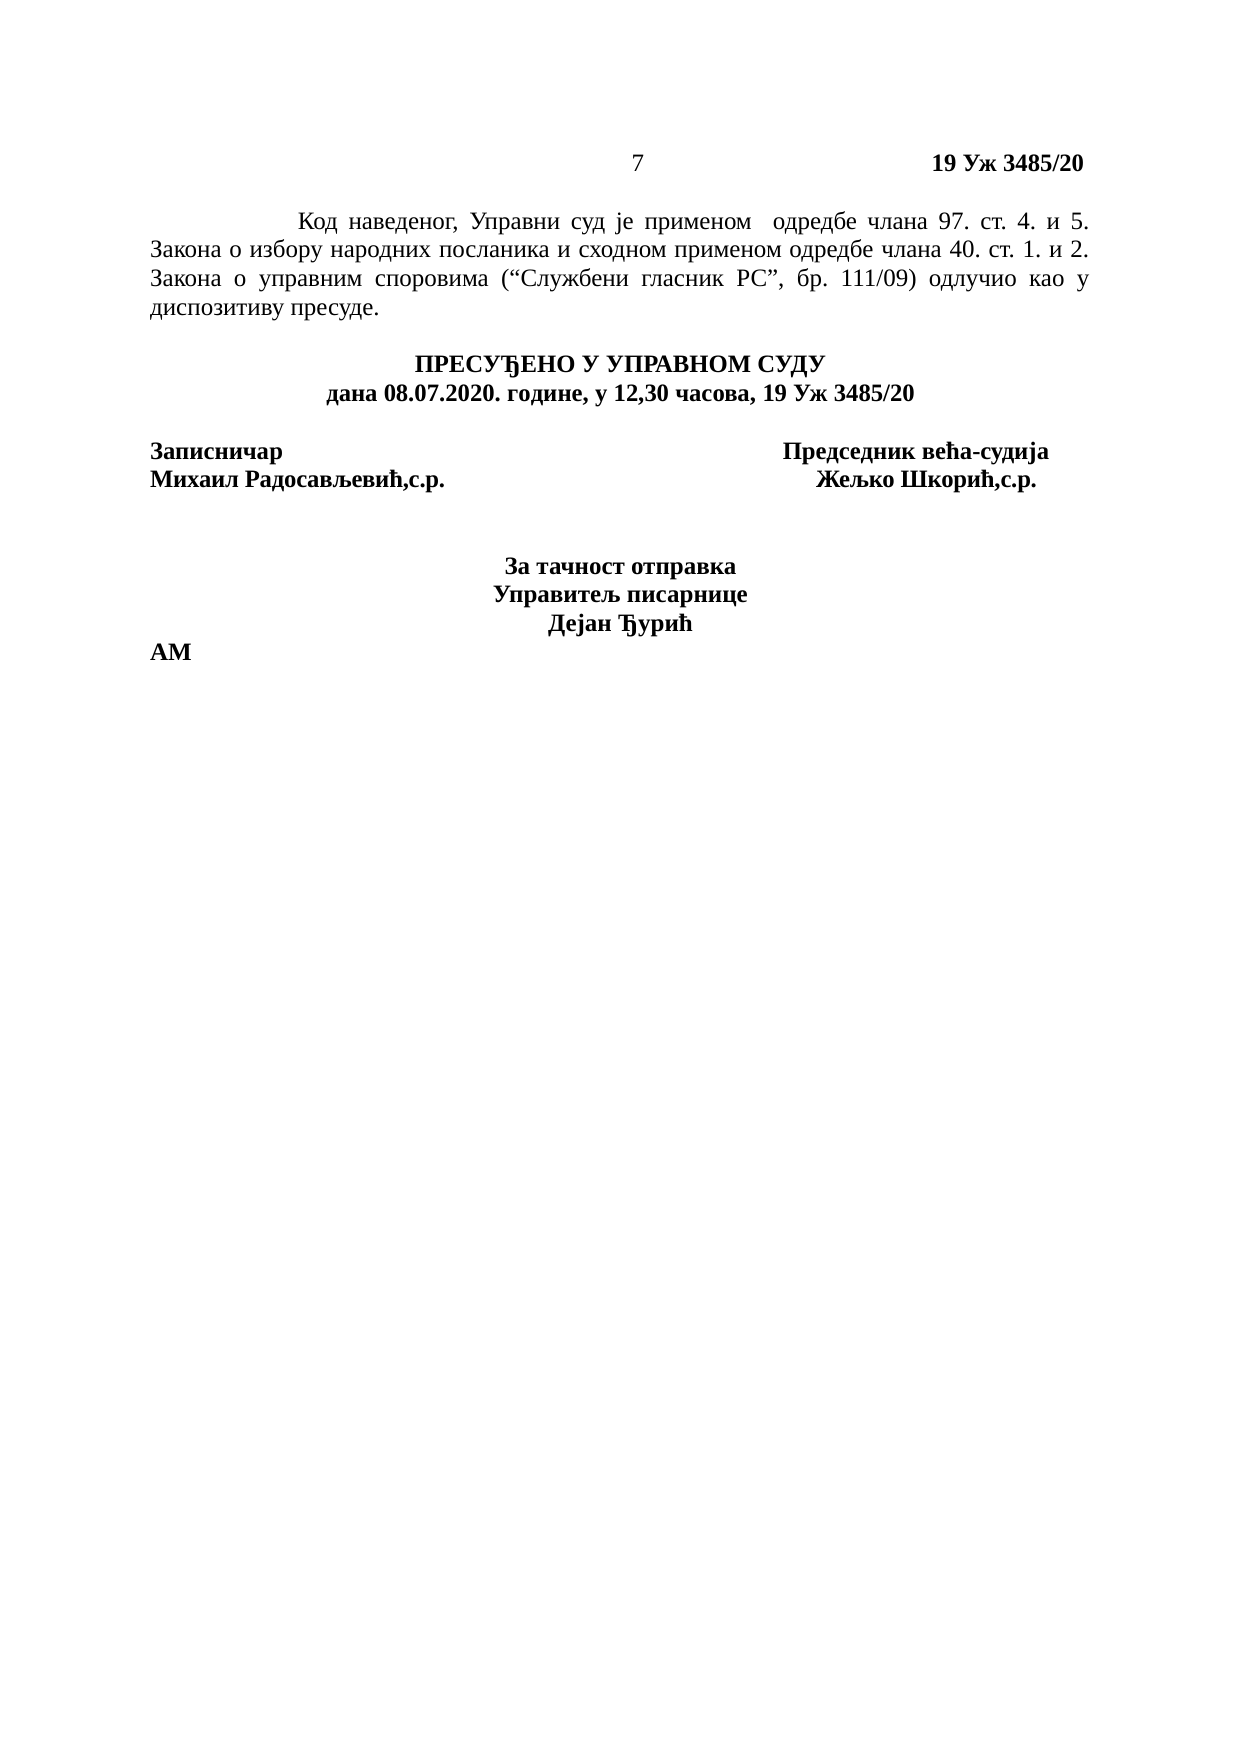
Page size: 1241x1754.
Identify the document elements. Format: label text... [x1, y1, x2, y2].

text Код наведеног, Управни суд је применом одредбе члана 97. ст. 4. и 5. Закона о избору народних посланика и сходном применом одредбе члана 40. ст. 1. и 2. Закона о управним споровима (“Службени гласник РС”, бр. 111/09) одлучио као у диспозитиву пресуде. [150, 206, 1091, 321]
text Михаил Радосављевић,с.р. Жељко Шкорић,с.р. [150, 464, 1091, 493]
text дана 08.07.2020. године, у 12,30 часова, 19 Уж 3485/20 [150, 378, 1091, 407]
text Управитељ писарнице [150, 579, 1091, 608]
text Дејан Ђурић [150, 608, 1091, 637]
text ПРЕСУЂЕНО У УПРАВНОМ СУДУ [150, 349, 1091, 378]
text Записничар Председник већа-судија [150, 436, 1091, 464]
text АМ [150, 637, 1091, 666]
text За тачност отправка [150, 551, 1091, 579]
